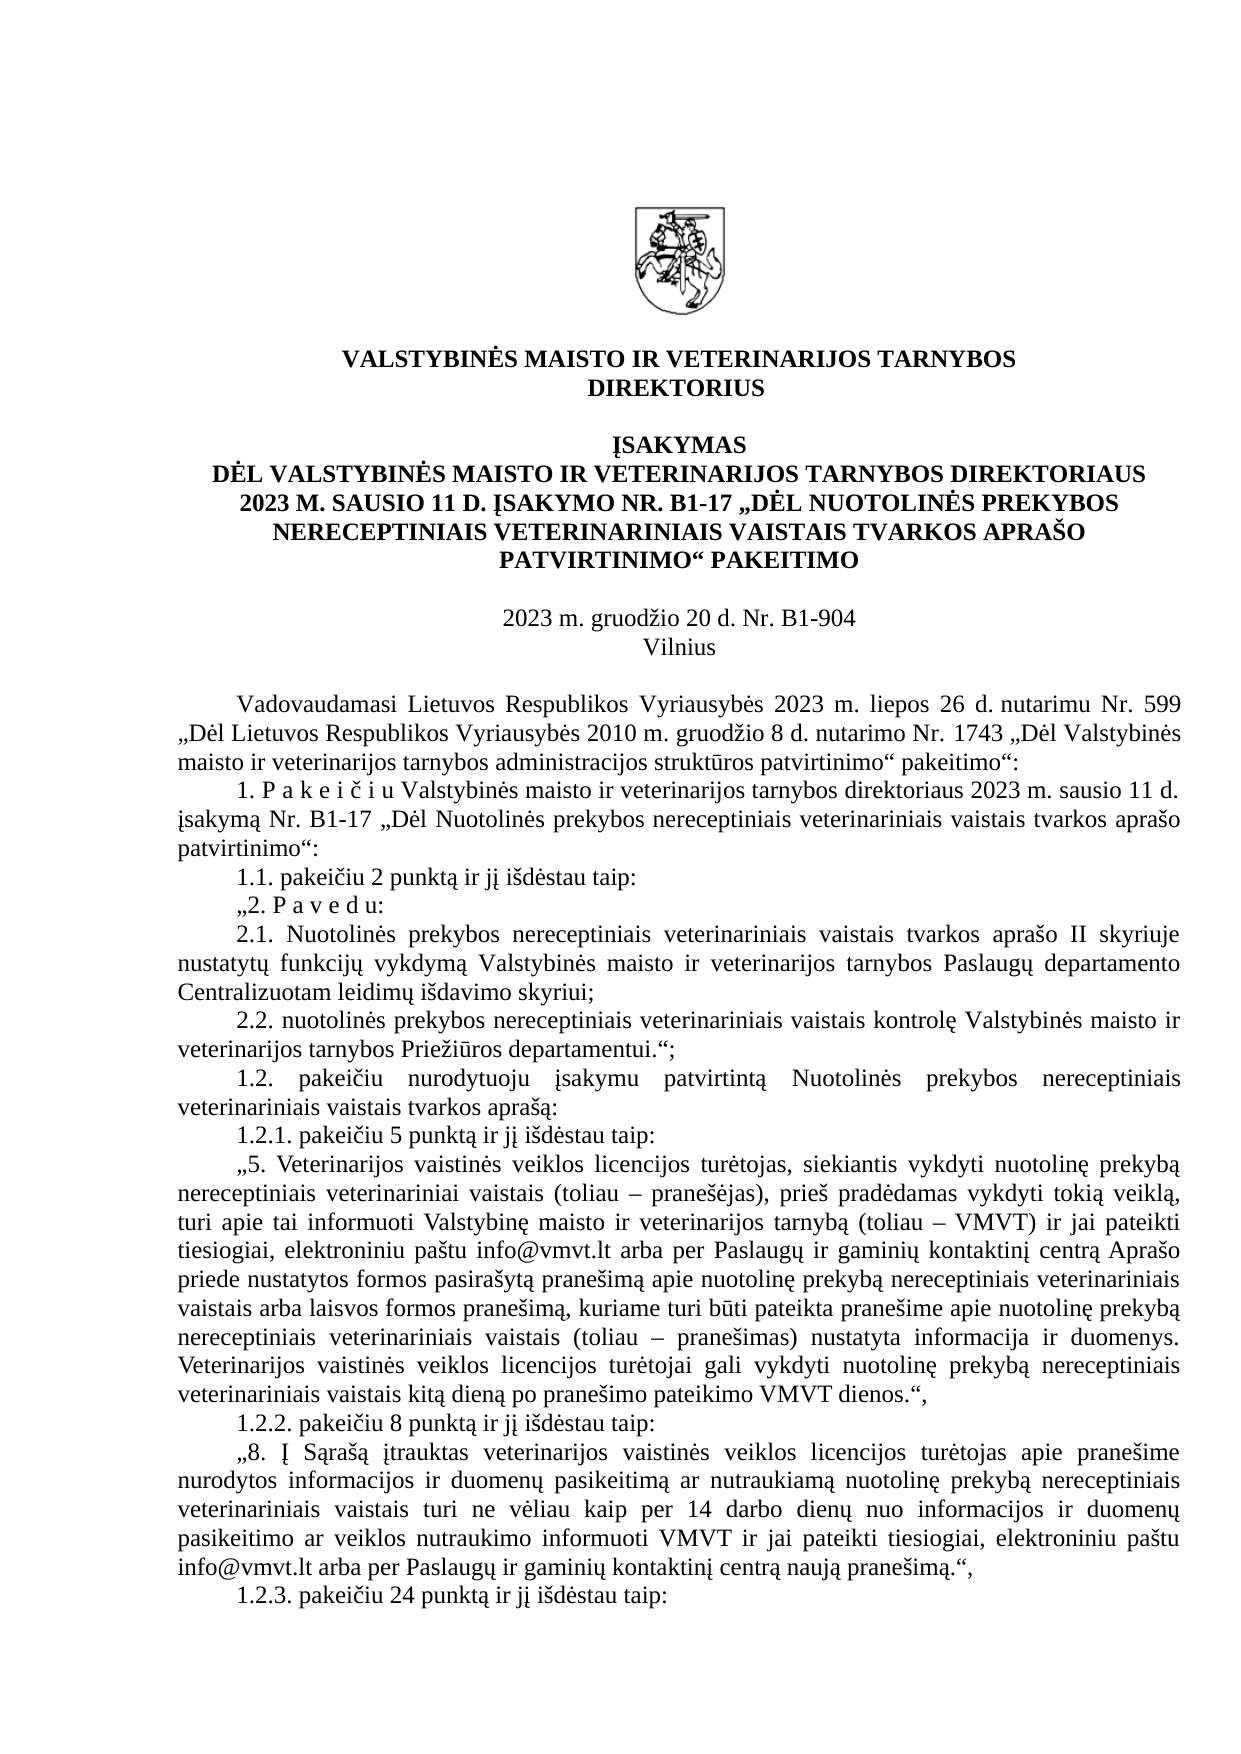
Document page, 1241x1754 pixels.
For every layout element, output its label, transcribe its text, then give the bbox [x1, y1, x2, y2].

text 1.2. pakeičiu nurodytuoju įsakymu patvirtintą Nuotolinės prekybos nereceptiniais veterinariniais vaistais tvarkos aprašą: [177, 1063, 1181, 1120]
text DIREKTORIUS [177, 373, 1181, 402]
text 1.1. pakeičiu 2 punktą ir jį išdėstau taip: [177, 862, 1181, 890]
text Vilnius [177, 632, 1181, 660]
text „8. Į Sąrašą įtrauktas veterinarijos vaistinės veiklos licencijos turėtojas apie pranešime nurodytos informacijos ir duomenų pasikeitimą ar nutraukiamą nuotolinę prekybą nereceptiniais veterinariniais vaistais turi ne vėliau kaip per 14 darbo dienų nuo informacijos ir duomenų pasikeitimo ar veiklos nutraukimo informuoti VMVT ir jai pateikti tiesiogiai, elektroniniu paštu info@vmvt.lt arba per Paslaugų ir gaminių kontaktinį centrą naują pranešimą.“, [177, 1437, 1181, 1580]
text „5. Veterinarijos vaistinės veiklos licencijos turėtojas, siekiantis vykdyti nuotolinę prekybą nereceptiniais veterinariniai vaistais (toliau – pranešėjas), prieš pradėdamas vykdyti tokią veiklą, turi apie tai informuoti Valstybinę maisto ir veterinarijos tarnybą (toliau – VMVT) ir jai pateikti tiesiogiai, elektroniniu paštu info@vmvt.lt arba per Paslaugų ir gaminių kontaktinį centrą Aprašo priede nustatytos formos pasirašytą pranešimą apie nuotolinę prekybą nereceptiniais veterinariniais vaistais arba laisvos formos pranešimą, kuriame turi būti pateikta pranešime apie nuotolinę prekybą nereceptiniais veterinariniais vaistais (toliau – pranešimas) nustatyta informacija ir duomenys. Veterinarijos vaistinės veiklos licencijos turėtojai gali vykdyti nuotolinę prekybą nereceptiniais veterinariniais vaistais kitą dieną po pranešimo pateikimo VMVT dienos.“, [177, 1149, 1181, 1408]
text DĖL VALSTYBINĖS MAISTO IR VETERINARIJOS TARNYBOS DIREKTORIAUS 2023 M. SAUSIO 11 D. ĮSAKYMO NR. B1-17 „DĖL NUOTOLINĖS PREKYBOS NERECEPTINIAIS VETERINARINIAIS VAISTAIS TVARKOS APRAŠO PATVIRTINIMO“ PAKEITIMO [177, 459, 1181, 574]
text „2. P a v e d u: [177, 890, 1181, 919]
text 1.2.3. pakeičiu 24 punktą ir jį išdėstau taip: [177, 1580, 1181, 1609]
text 2.2. nuotolinės prekybos nereceptiniais veterinariniais vaistais kontrolę Valstybinės maisto ir veterinarijos tarnybos Priežiūros departamentui.“; [177, 1005, 1181, 1063]
text Vadovaudamasi Lietuvos Respublikos Vyriausybės 2023 m. liepos 26 d. nutarimu Nr. 599 „Dėl Lietuvos Respublikos Vyriausybės 2010 m. gruodžio 8 d. nutarimo Nr. 1743 „Dėl Valstybinės maisto ir veterinarijos tarnybos administracijos struktūros patvirtinimo“ pakeitimo“: [177, 689, 1181, 775]
text 1.2.2. pakeičiu 8 punktą ir jį išdėstau taip: [177, 1408, 1181, 1437]
text 2023 m. gruodžio 20 d. Nr. B1-904 [177, 603, 1181, 632]
text VALSTYBINĖS MAISTO IR VETERINARIJOS TARNYBOS [177, 344, 1181, 373]
text ĮSAKYMAS [177, 430, 1181, 459]
text 1. P a k e i č i u Valstybinės maisto ir veterinarijos tarnybos direktoriaus 2023 m. sausio 11 d. įsakymą Nr. B1-17 „Dėl Nuotolinės prekybos nereceptiniais veterinariniais vaistais tvarkos aprašo patvirtinimo“: [177, 775, 1181, 862]
text 2.1. Nuotolinės prekybos nereceptiniais veterinariniais vaistais tvarkos aprašo II skyriuje nustatytų funkcijų vykdymą Valstybinės maisto ir veterinarijos tarnybos Paslaugų departamento Centralizuotam leidimų išdavimo skyriui; [177, 919, 1181, 1005]
text 1.2.1. pakeičiu 5 punktą ir jį išdėstau taip: [177, 1120, 1181, 1149]
